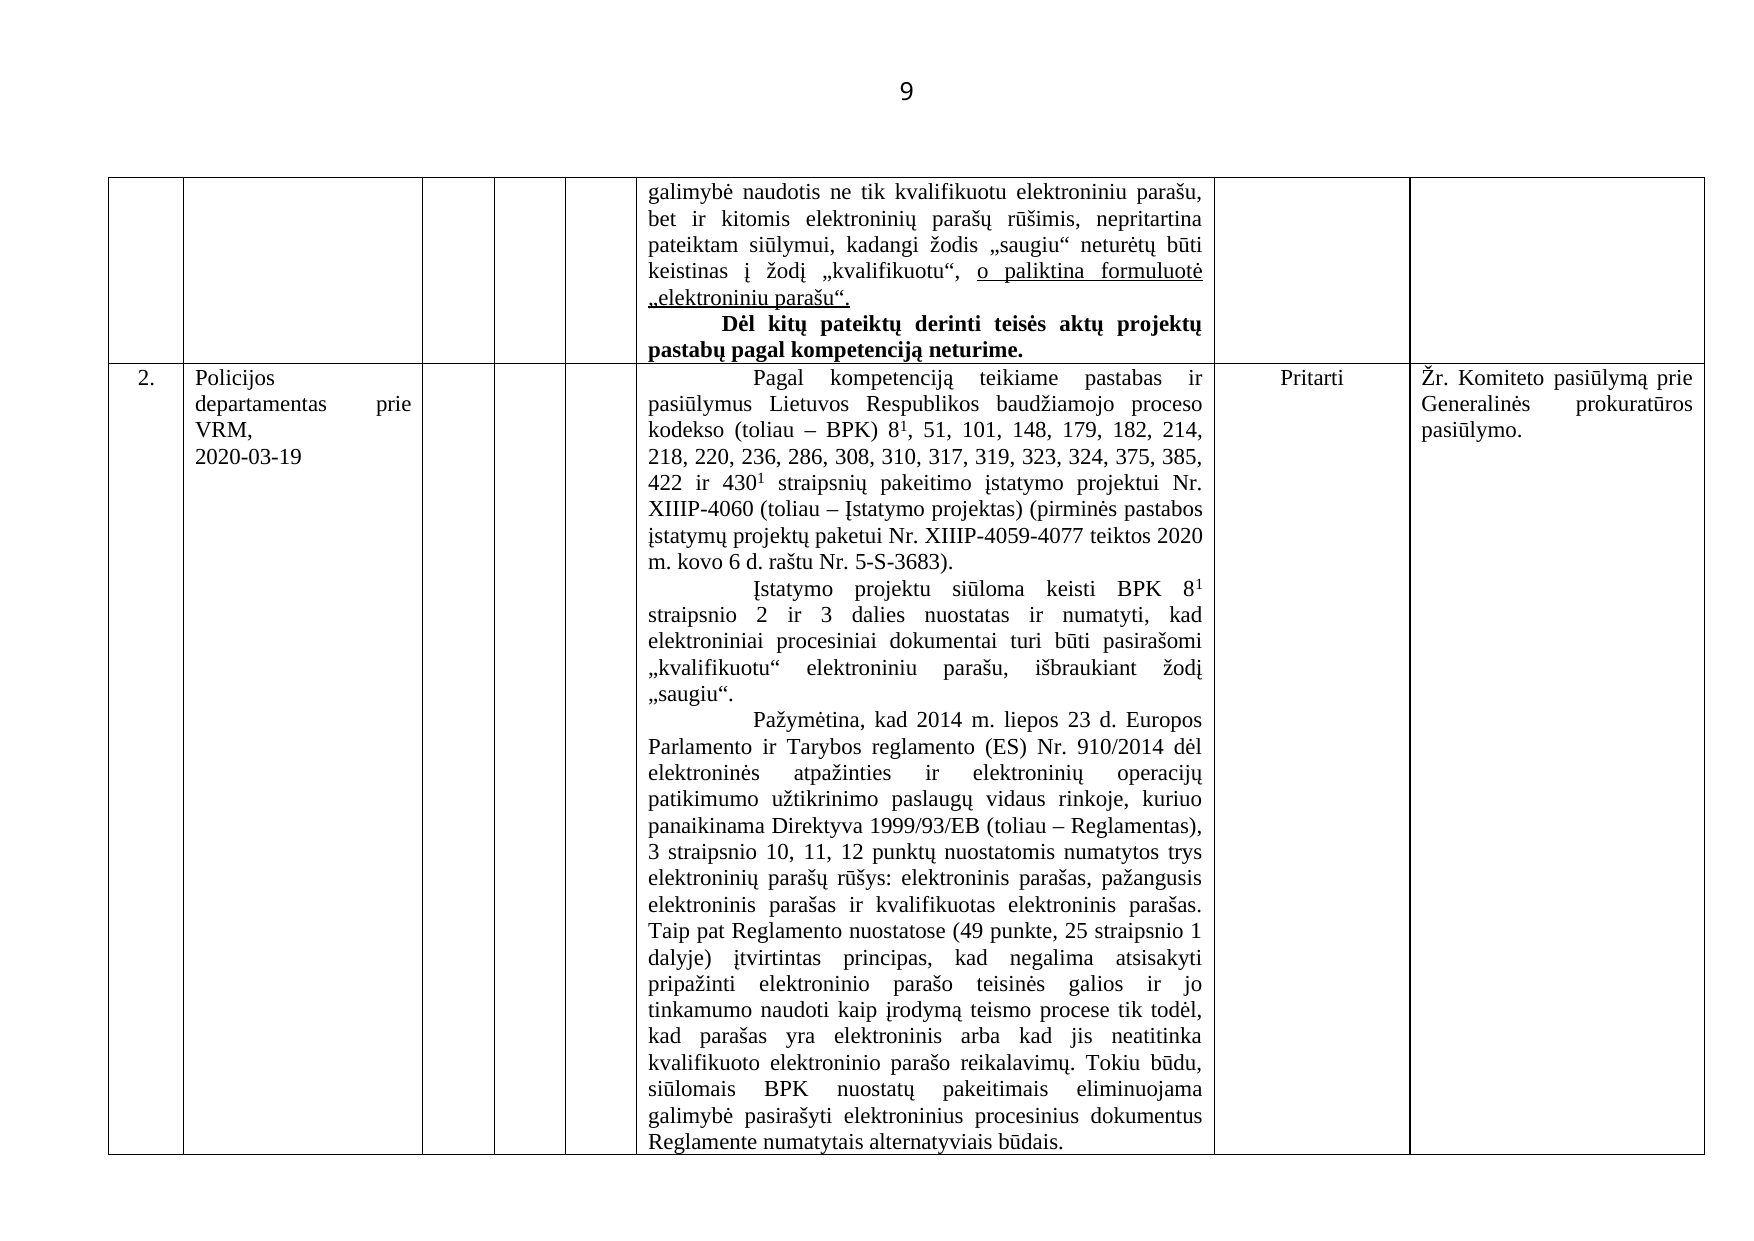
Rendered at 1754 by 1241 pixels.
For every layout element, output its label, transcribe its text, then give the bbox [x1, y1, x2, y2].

table_cell [1411, 178, 1704, 363]
table_cell Pritarti [1215, 364, 1409, 1154]
table_cell [423, 364, 494, 1154]
table_cell Žr. Komiteto pasiūlymą prie Generalinės prokuratūros pasiūlymo. [1411, 364, 1704, 1154]
table_cell [566, 364, 636, 1154]
table_cell [566, 178, 636, 363]
table_cell [495, 178, 565, 363]
table_cell [109, 178, 183, 363]
table_cell [423, 178, 494, 363]
table_cell Pagal kompetenciją teikiame pastabas ir pasiūlymus Lietuvos Respublikos baudžiamojo proceso kodekso (toliau – BPK) 81, 51, 101, 148, 179, 182, 214, 218, 220, 236, 286, 308, 310, 317, 319, 323, 324, 375, 385, 422 ir 4301 straipsnių pakeitimo įstatymo projektui Nr. XIIIP-4060 (toliau – Įstatymo projektas) (pirminės pastabos įstatymų projektų paketui Nr. XIIIP-4059-4077 teiktos 2020 m. kovo 6 d. raštu Nr. 5-S-3683). Įstatymo projektu siūloma keisti BPK 81 straipsnio 2 ir 3 dalies nuostatas ir numatyti, kad elektroniniai procesiniai dokumentai turi būti pasirašomi „kvalifikuotu“ elektroniniu parašu, išbraukiant žodį „saugiu“. Pažymėtina, kad 2014 m. liepos 23 d. Europos Parlamento ir Tarybos reglamento (ES) Nr. 910/2014 dėl elektroninės atpažinties ir elektroninių operacijų patikimumo užtikrinimo paslaugų vidaus rinkoje, kuriuo panaikinama Direktyva 1999/93/EB (toliau – Reglamentas), 3 straipsnio 10, 11, 12 punktų nuostatomis numatytos trys elektroninių parašų rūšys: elektroninis parašas, pažangusis elektroninis parašas ir kvalifikuotas elektroninis parašas. Taip pat Reglamento nuostatose (49 punkte, 25 straipsnio 1 dalyje) įtvirtintas principas, kad negalima atsisakyti pripažinti elektroninio parašo teisinės galios ir jo tinkamumo naudoti kaip įrodymą teismo procese tik todėl, kad parašas yra elektroninis arba kad jis neatitinka kvalifikuoto elektroninio parašo reikalavimų. Tokiu būdu, siūlomais BPK nuostatų pakeitimais eliminuojama galimybė pasirašyti elektroninius procesinius dokumentus Reglamente numatytais alternatyviais būdais. [637, 364, 1214, 1154]
table_cell Policijos departamentas prie VRM, 2020-03-19 [184, 364, 422, 1154]
table_cell [1215, 178, 1409, 363]
table_cell [184, 178, 422, 363]
table_cell galimybė naudotis ne tik kvalifikuotu elektroniniu parašu, bet ir kitomis elektroninių parašų rūšimis, nepritartina pateiktam siūlymui, kadangi žodis „saugiu“ neturėtų būti keistinas į žodį „kvalifikuotu“, o paliktina formuluotė „elektroniniu parašu“. Dėl kitų pateiktų derinti teisės aktų projektų pastabų pagal kompetenciją neturime. [637, 178, 1214, 363]
table_cell 2. [109, 364, 183, 1154]
table_cell [495, 364, 565, 1154]
